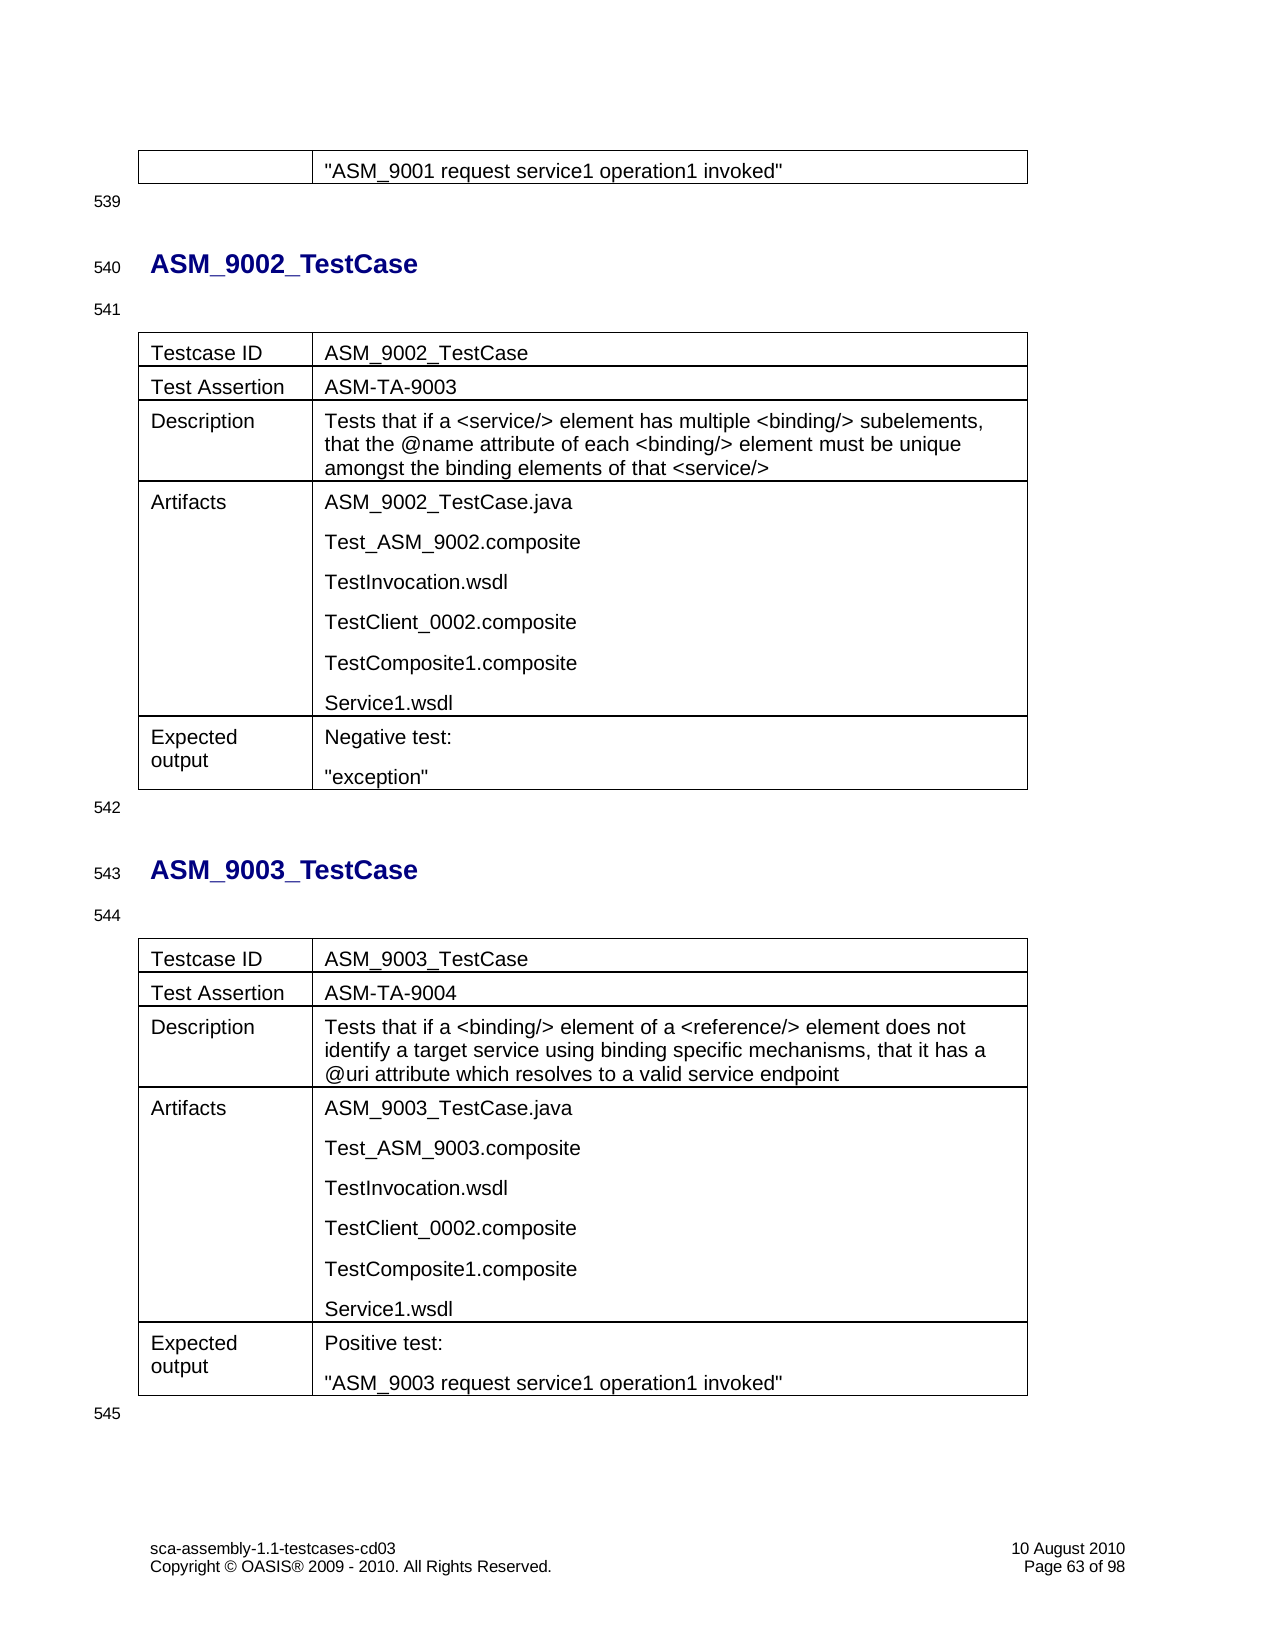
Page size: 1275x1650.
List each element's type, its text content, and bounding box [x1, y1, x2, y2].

table_cell Positive test: "ASM_9003 request service1 operation1 invoked" [313, 1323, 1027, 1395]
table_cell Expected output [139, 717, 312, 789]
table_cell Artifacts [139, 482, 312, 715]
table_cell Description [139, 1007, 312, 1086]
table_cell ASM_9003_TestCase.java Test_ASM_9003.composite TestInvocation.wsdl TestClient_0002.composite TestComposite1.composite Service1.wsdl [313, 1088, 1027, 1321]
subtitle ASM_9003_TestCase [150, 855, 1125, 885]
table_cell Tests that if a <service/> element has multiple <binding/> subelements, that the @name attribute of each <binding/> element must be unique amongst the binding elements of that <service/> [313, 401, 1027, 480]
table_cell Tests that if a <binding/> element of a <reference/> element does not identify a target service using binding specific mechanisms, that it has a @uri attribute which resolves to a valid service endpoint [313, 1007, 1027, 1086]
table_cell ASM-TA-9003 [313, 367, 1027, 399]
table_cell [139, 151, 312, 183]
subtitle ASM_9002_TestCase [150, 249, 1125, 279]
table_header ASM_9003_TestCase [313, 939, 1027, 971]
table_header Testcase ID [139, 333, 312, 365]
table_header ASM_9002_TestCase [313, 333, 1027, 365]
table_cell Negative test: "exception" [313, 717, 1027, 789]
table_cell Test Assertion [139, 973, 312, 1005]
table_cell ASM-TA-9004 [313, 973, 1027, 1005]
table_cell Test Assertion [139, 367, 312, 399]
table_cell Artifacts [139, 1088, 312, 1321]
table_cell ASM_9002_TestCase.java Test_ASM_9002.composite TestInvocation.wsdl TestClient_0002.composite TestComposite1.composite Service1.wsdl [313, 482, 1027, 715]
table_cell Expected output [139, 1323, 312, 1395]
table_header Testcase ID [139, 939, 312, 971]
table_cell "ASM_9001 request service1 operation1 invoked" [313, 151, 1027, 183]
table_cell Description [139, 401, 312, 480]
